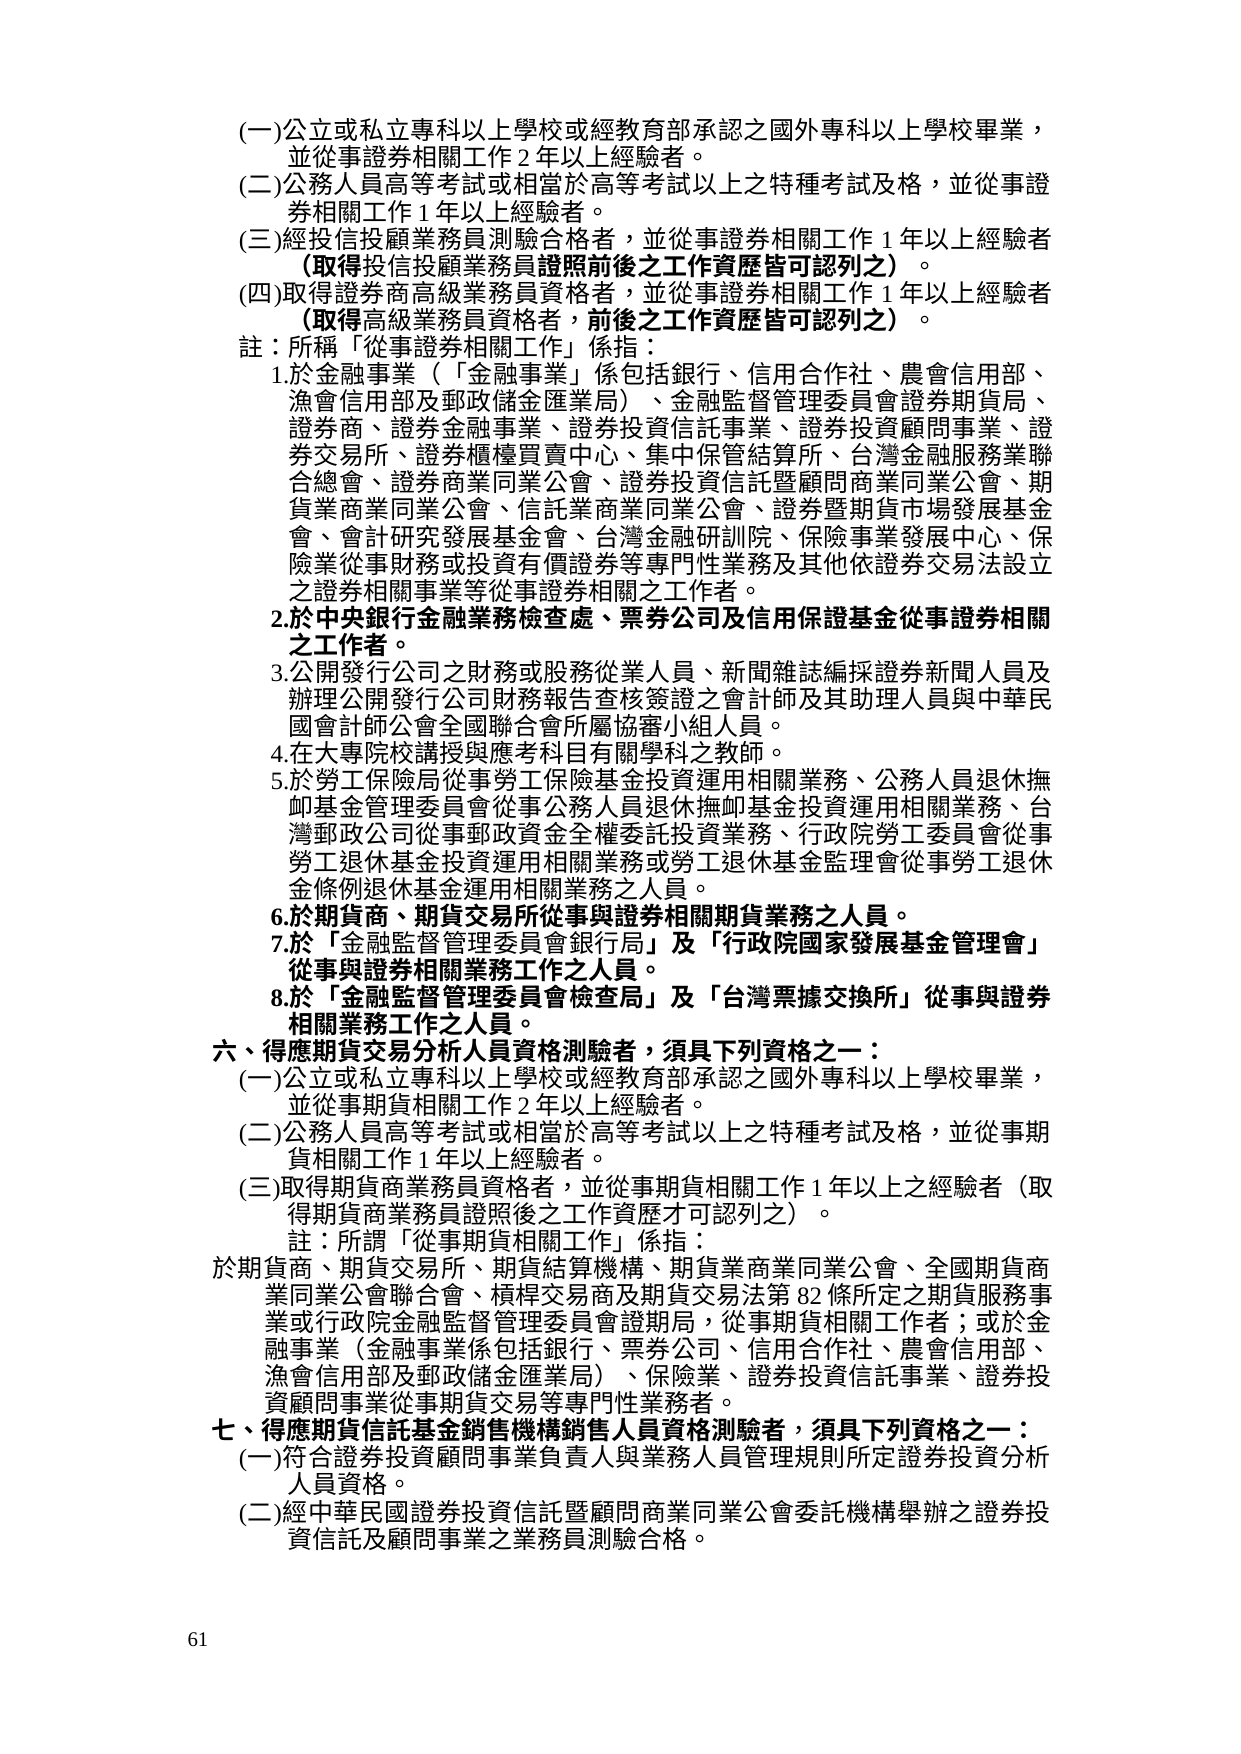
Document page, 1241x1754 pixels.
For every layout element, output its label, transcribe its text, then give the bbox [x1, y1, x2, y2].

text 七、得應期貨信託基金銷售機構銷售人員資格測驗者，須具下列資格之一： [187, 1418, 1053, 1445]
text 6.於期貨商、期貨交易所從事與證券相關期貨業務之人員。 [270, 903, 1053, 931]
text 註：所稱「從事證券相關工作」係指： [239, 335, 1053, 362]
text 1.於金融事業（「金融事業」係包括銀行、信用合作社、農會信用部、漁會信用部及郵政儲金匯業局）、金融監督管理委員會證券期貨局、證券商、證券金融事業、證券投資信託事業、證券投資顧問事業、證券交易所、證券櫃檯買賣中心、集中保管結算所、台灣金融服務業聯合總會、證券商業同業公會、證券投資信託暨顧問商業同業公會、期貨業商業同業公會、信託業商業同業公會、證券暨期貨市場發展基金會、會計研究發展基金會、台灣金融研訓院、保險事業發展中心、保險業從事財務或投資有價證券等專門性業務及其他依證券交易法設立之證券相關事業等從事證券相關之工作者。 [270, 362, 1053, 606]
text (一)符合證券投資顧問事業負責人與業務人員管理規則所定證券投資分析人員資格。 [239, 1445, 1053, 1499]
text 3.公開發行公司之財務或股務從業人員、新聞雜誌編採證券新聞人員及辦理公開發行公司財務報告查核簽證之會計師及其助理人員與中華民國會計師公會全國聯合會所屬協審小組人員。 [270, 660, 1053, 741]
text 5.於勞工保險局從事勞工保險基金投資運用相關業務、公務人員退休撫卹基金管理委員會從事公務人員退休撫卹基金投資運用相關業務、台灣郵政公司從事郵政資金全權委託投資業務、行政院勞工委員會從事勞工退休基金投資運用相關業務或勞工退休基金監理會從事勞工退休金條例退休基金運用相關業務之人員。 [270, 768, 1053, 903]
text 8.於「金融監督管理委員會檢查局」及「台灣票據交換所」從事與證券相關業務工作之人員。 [270, 985, 1053, 1039]
text (四)取得證券商高級業務員資格者，並從事證券相關工作1年以上經驗者（取得高級業務員資格者，前後之工作資歷皆可認列之）。 [239, 281, 1053, 335]
text (二)公務人員高等考試或相當於高等考試以上之特種考試及格，並從事證券相關工作1年以上經驗者。 [239, 172, 1053, 226]
text 於期貨商、期貨交易所、期貨結算機構、期貨業商業同業公會、全國期貨商業同業公會聯合會、槓桿交易商及期貨交易法第82條所定之期貨服務事業或行政院金融監督管理委員會證期局，從事期貨相關工作者；或於金融事業（金融事業係包括銀行、票券公司、信用合作社、農會信用部、漁會信用部及郵政儲金匯業局）、保險業、證券投資信託事業、證券投資顧問事業從事期貨交易等專門性業務者。 [212, 1256, 1053, 1418]
text 4.在大專院校講授與應考科目有關學科之教師。 [270, 741, 1053, 768]
text (二)經中華民國證券投資信託暨顧問商業同業公會委託機構舉辦之證券投資信託及顧問事業之業務員測驗合格。 [239, 1499, 1053, 1553]
text (一)公立或私立專科以上學校或經教育部承認之國外專科以上學校畢業，並從事期貨相關工作2年以上經驗者。 [239, 1066, 1053, 1120]
text (三)經投信投顧業務員測驗合格者，並從事證券相關工作1年以上經驗者（取得投信投顧業務員證照前後之工作資歷皆可認列之）。 [239, 226, 1053, 281]
text 註：所謂「從事期貨相關工作」係指： [287, 1228, 1053, 1256]
text (二)公務人員高等考試或相當於高等考試以上之特種考試及格，並從事期貨相關工作1年以上經驗者。 [239, 1120, 1053, 1174]
text 六、得應期貨交易分析人員資格測驗者，須具下列資格之一： [187, 1039, 1053, 1066]
text (一)公立或私立專科以上學校或經教育部承認之國外專科以上學校畢業，並從事證券相關工作2年以上經驗者。 [239, 118, 1053, 172]
text (三)取得期貨商業務員資格者，並從事期貨相關工作1年以上之經驗者（取得期貨商業務員證照後之工作資歷才可認列之）。 [239, 1174, 1053, 1228]
text 2.於中央銀行金融業務檢查處、票券公司及信用保證基金從事證券相關之工作者。 [270, 606, 1053, 660]
text 7.於「金融監督管理委員會銀行局」及「行政院國家發展基金管理會」從事與證券相關業務工作之人員。 [270, 931, 1053, 985]
